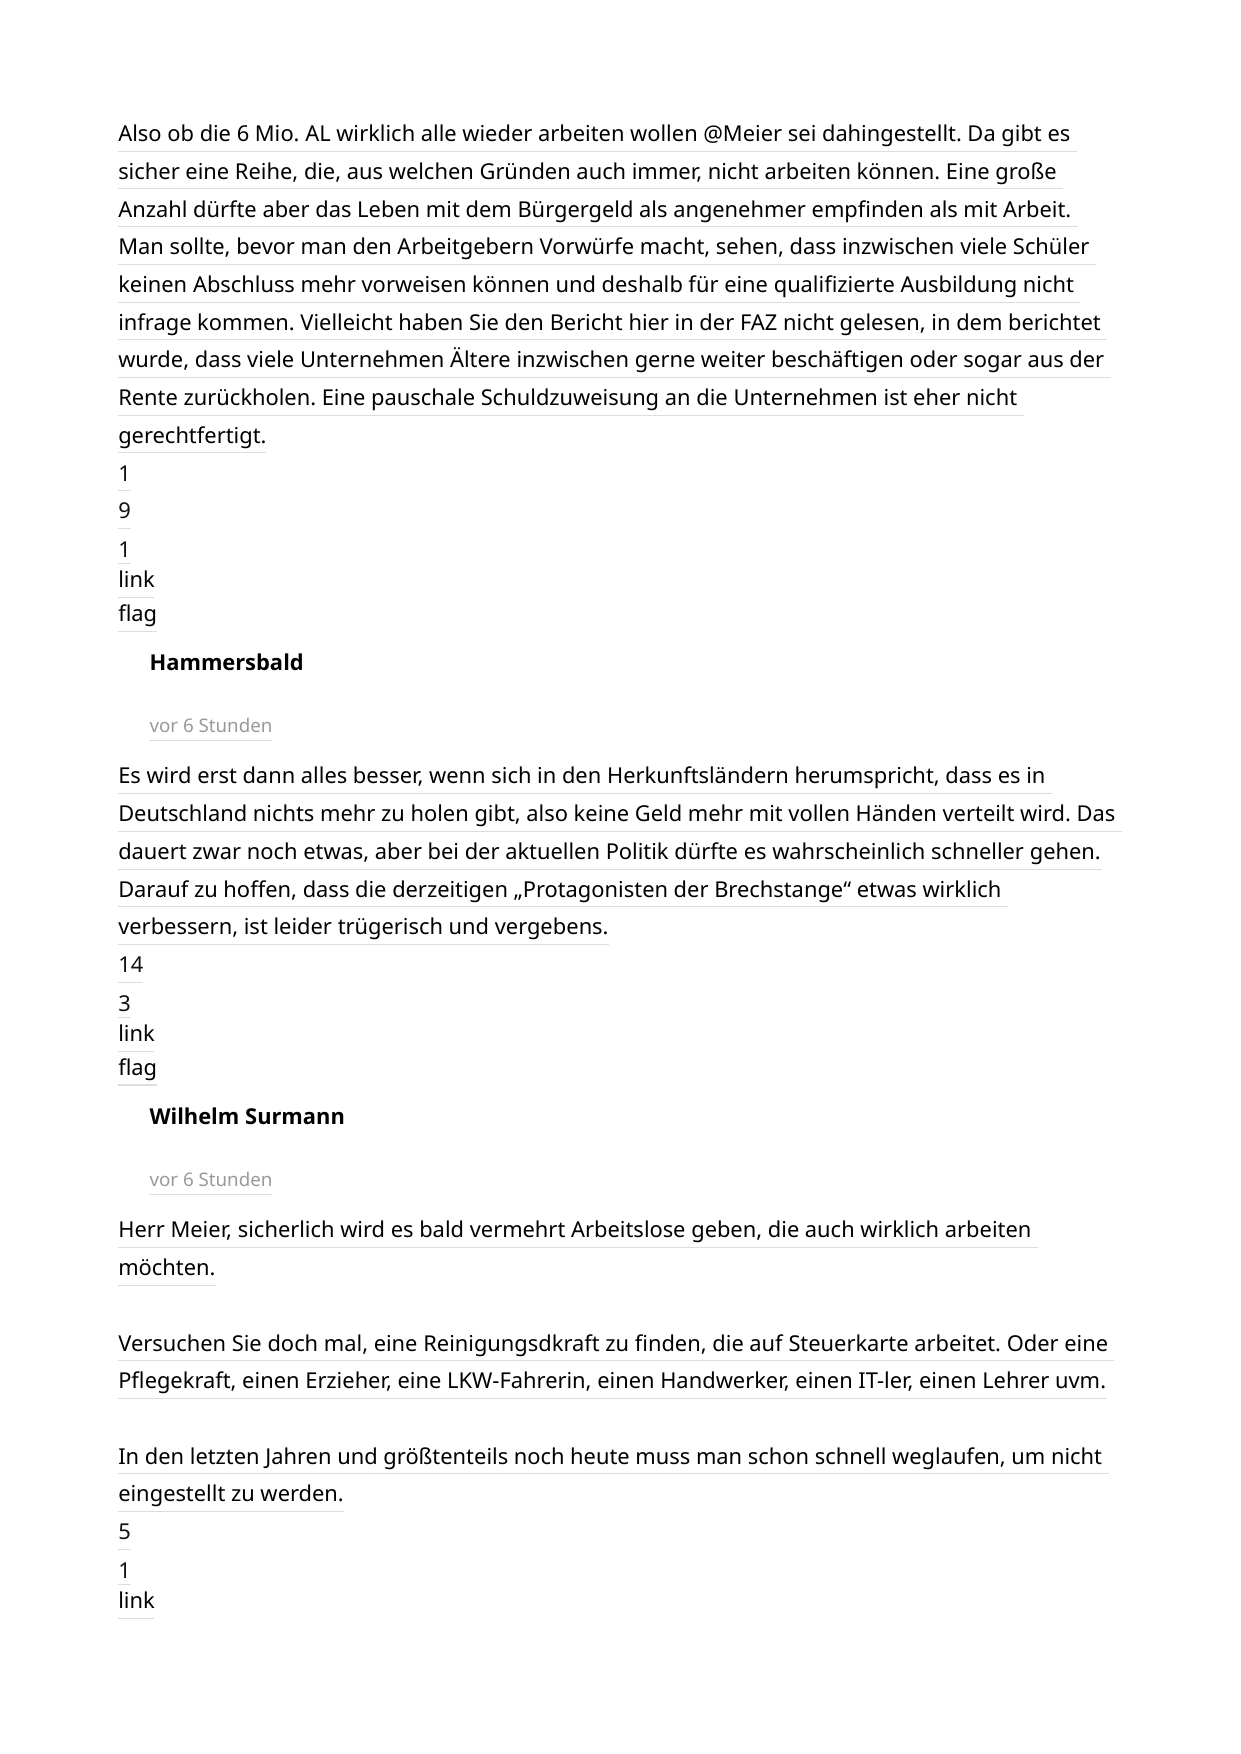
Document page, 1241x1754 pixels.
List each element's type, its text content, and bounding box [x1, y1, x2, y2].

text 9 [118, 495, 1122, 529]
text 1 [118, 457, 1122, 491]
text 5 [118, 1516, 1122, 1550]
text 1 [118, 533, 1122, 564]
text link [118, 1585, 1122, 1619]
text 3 [118, 987, 1122, 1018]
text 1 [118, 1554, 1122, 1585]
text Hammersbald [149, 647, 1122, 677]
text Es wird erst dann alles besser, wenn sich in den Herkunftsländern herumspricht, dass es in Deutschland nichts mehr zu holen gibt, also keine Geld mehr mit vollen Händen verteilt wird. Das [118, 761, 1122, 831]
text Wilhelm Surmann [149, 1101, 1122, 1131]
text 14 [118, 949, 1122, 983]
text dauert zwar noch etwas, aber bei der aktuellen Politik dürfte es wahrscheinlich schneller gehen. Darauf zu hoffen, dass die derzeitigen „Protagonisten der Brechstange“ etwas wirklich verbessern, ist leider trügerisch und vergebens. [118, 832, 1122, 945]
text flag [118, 1052, 1122, 1086]
text vor 6 Stunden [149, 1166, 1117, 1195]
text flag [118, 598, 1122, 632]
text Herr Meier, sicherlich wird es bald vermehrt Arbeitslose geben, die auch wirklich arbeiten möchten. Versuchen Sie doch mal, eine Reinigungsdkraft zu finden, die auf Steuerkarte arbeitet. Oder eine Pflegekraft, einen Erzieher, eine LKW-Fahrerin, einen Handwerker, einen IT-ler, einen Lehrer uvm. In den letzten Jahren und größtenteils noch heute muss man schon schnell weglaufen, um nicht eingestellt zu werden. [118, 1214, 1122, 1512]
text link [118, 564, 1122, 598]
text vor 6 Stunden [149, 712, 1117, 741]
text link [118, 1018, 1122, 1052]
text Also ob die 6 Mio. AL wirklich alle wieder arbeiten wollen @Meier sei dahingestellt. Da gibt es sicher eine Reihe, die, aus welchen Gründen auch immer, nicht arbeiten können. Eine große Anzahl dürfte aber das Leben mit dem Bürgergeld als angenehmer empfinden als mit Arbeit. Man sollte, bevor man den Arbeitgebern Vorwürfe macht, sehen, dass inzwischen viele Schüler keinen Abschluss mehr vorweisen können und deshalb für eine qualifizierte Ausbildung nicht infrage kommen. Vielleicht haben Sie den Bericht hier in der FAZ nicht gelesen, in dem berichtet wurde, dass viele Unternehmen Ältere inzwischen gerne weiter beschäftigen oder sogar aus der Rente zurückholen. Eine pauschale Schuldzuweisung an die Unternehmen ist eher nicht gerechtfertigt. [118, 118, 1122, 453]
